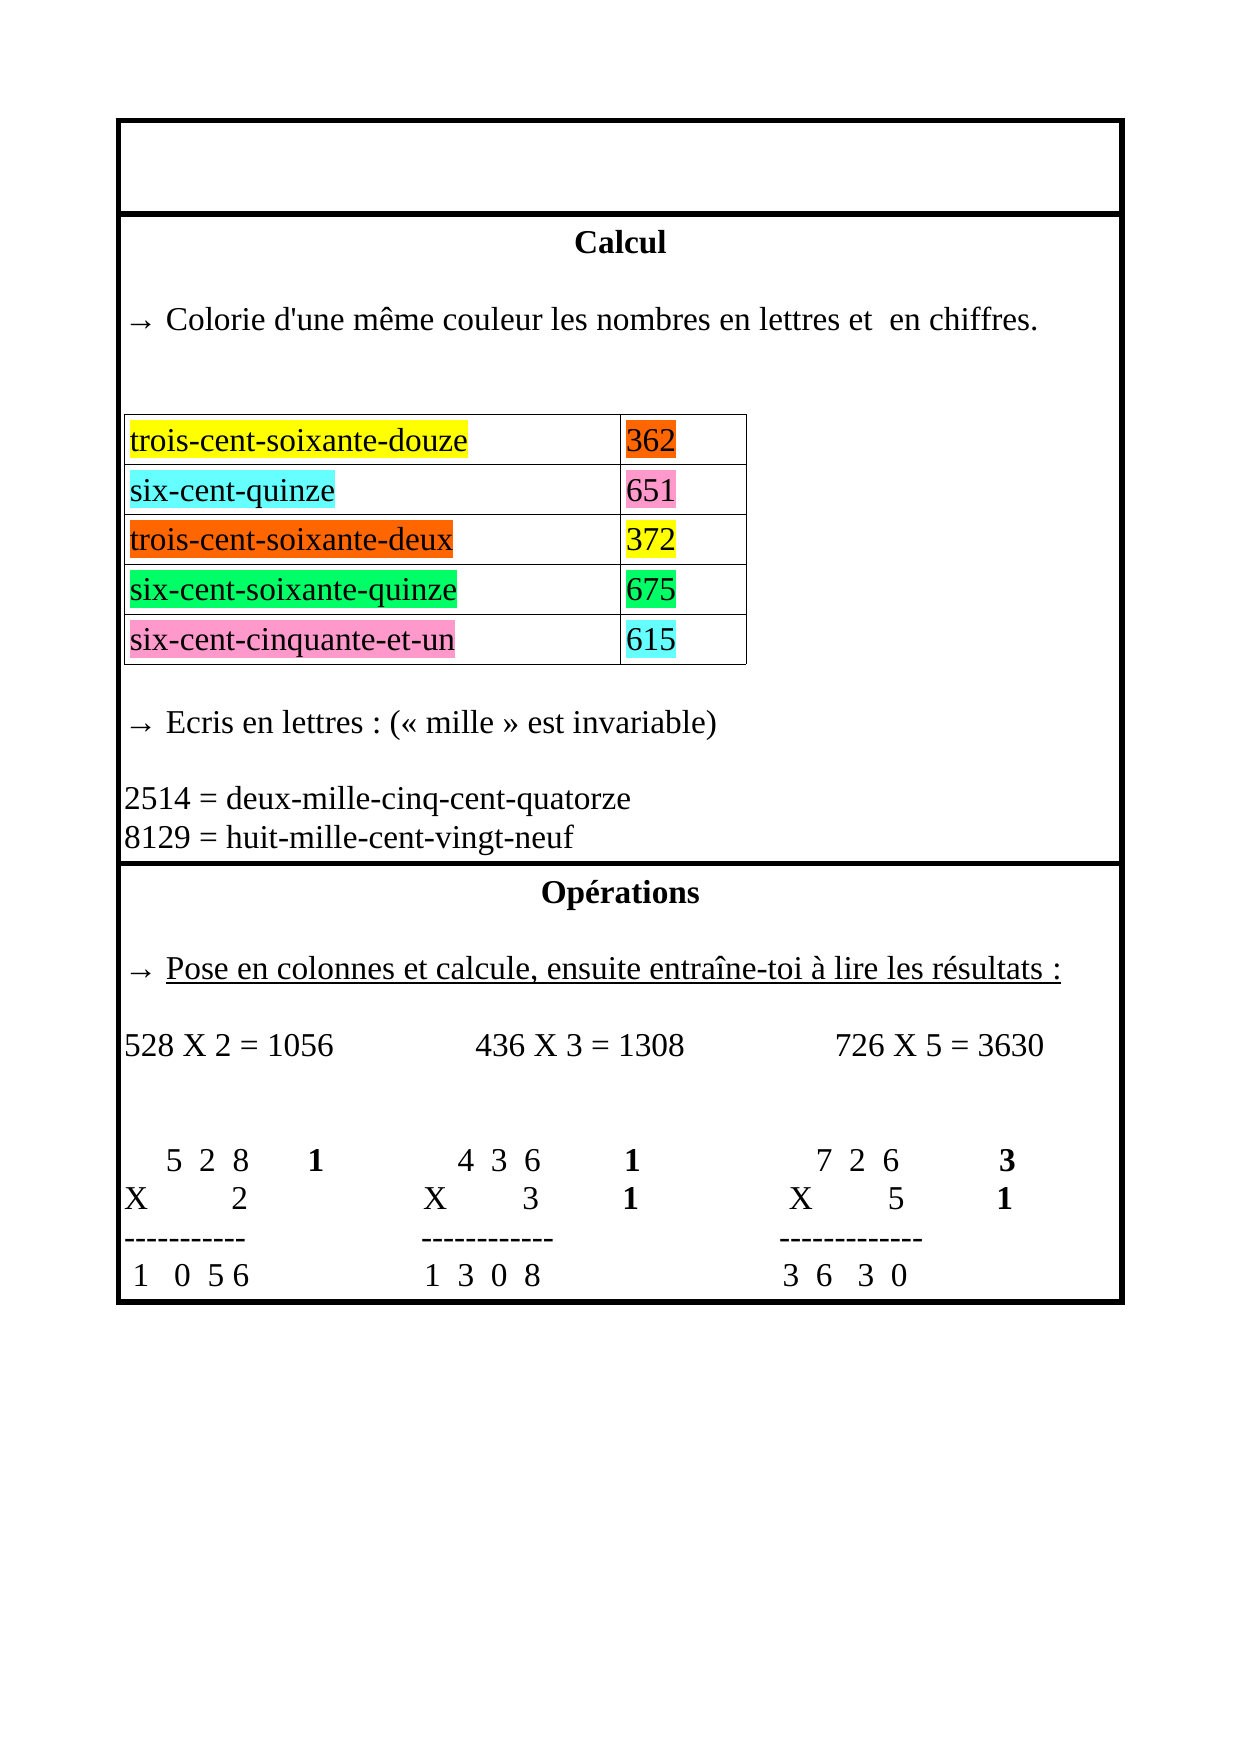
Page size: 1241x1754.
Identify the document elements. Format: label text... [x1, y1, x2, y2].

table_cell 651 [621, 465, 746, 514]
table_cell Calcul → Colorie d'une même couleur les nombres en lettres et en chiffres. → Ecris en lettres : (« mille » est invariable) 2514 = deux-mille-cinq-cent-quatorze 8129 = huit-mille-cent-vingt-neuf [121, 217, 1119, 861]
table_cell six-cent-cinquante-et-un [125, 615, 620, 663]
table_cell Opérations → Pose en colonnes et calcule, ensuite entraîne-toi à lire les résultats : 528 X 2 = 1056 436 X 3 = 1308 726 X 5 = 3630 5 2 8 1 4 3 6 1 7 2 6 3 X 2 X 3 1 X 5 1 ----------- ------------ ------------- 1 0 5 6 1 3 0 8 3 6 3 0 [121, 866, 1119, 1299]
table_header trois-cent-soixante-douze [125, 415, 620, 464]
table_header 362 [621, 415, 746, 464]
table_cell six-cent-quinze [125, 465, 620, 514]
table_cell 615 [621, 615, 746, 663]
table_cell trois-cent-soixante-deux [125, 515, 620, 564]
table_cell 675 [621, 565, 746, 614]
table_cell [121, 123, 1119, 211]
table_cell six-cent-soixante-quinze [125, 565, 620, 614]
table_cell 372 [621, 515, 746, 564]
